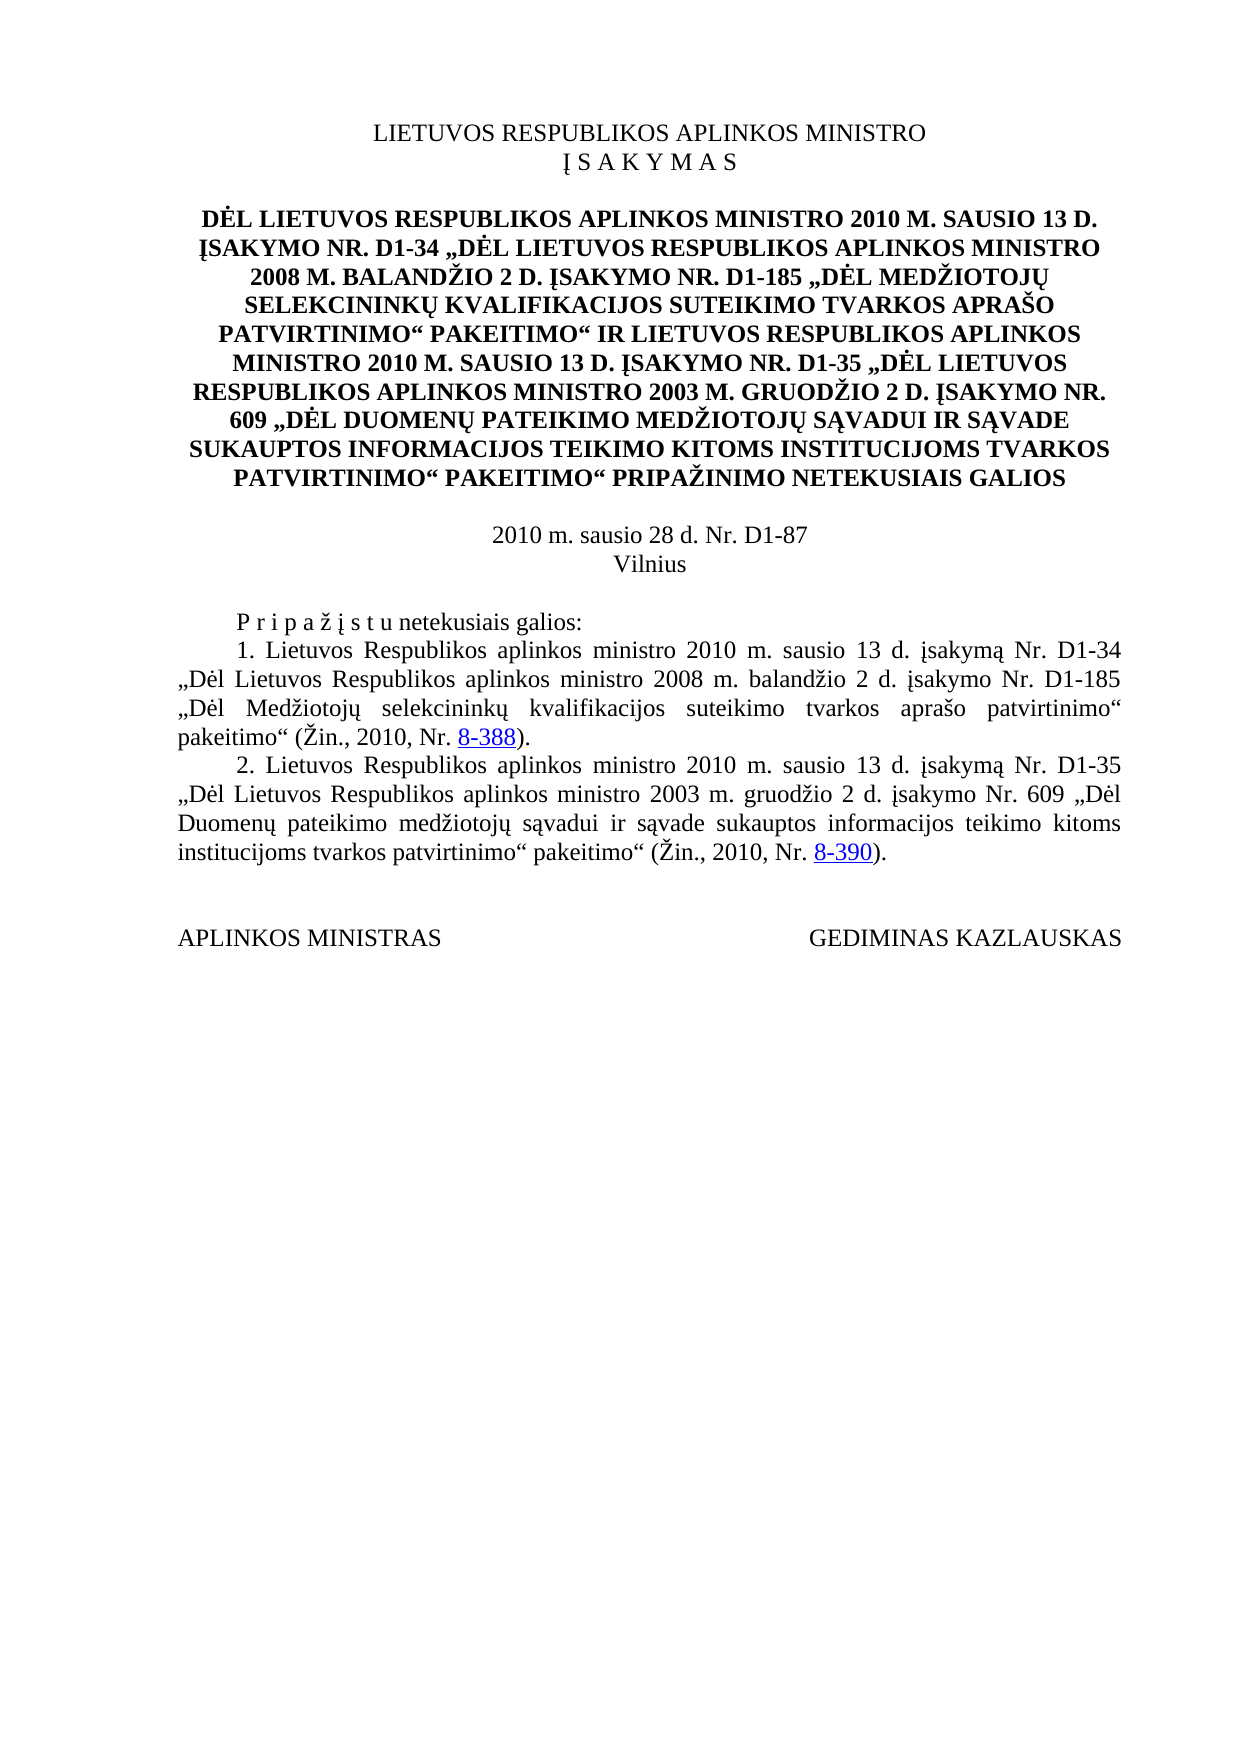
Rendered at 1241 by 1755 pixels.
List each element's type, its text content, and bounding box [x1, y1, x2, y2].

text LIETUVOS RESPUBLIKOS APLINKOS MINISTRO [177, 118, 1122, 147]
text P r i p a ž į s t u netekusiais galios: [177, 607, 1122, 636]
text Į S A K Y M A S [177, 147, 1122, 176]
text DĖL LIETUVOS RESPUBLIKOS APLINKOS MINISTRO 2010 m. SAUSIO 13 d. ĮSAKYMO Nr. D1-34 „DĖL LIETUVOS RESPUBLIKOS APLINKOS MINISTRO 2008 m. BALANDŽIO 2 d. ĮSAKYMO Nr. D1-185 „DĖL MEDŽIOTOJŲ SELEKCININKŲ KVALIFIKACIJOS SUTEIKIMO TVARKOS APRAŠO PATVIRTINIMO“ PAKEITIMO“ IR LIETUVOS RESPUBLIKOS APLINKOS MINISTRO 2010 m. SAUSIO 13 d. ĮSAKYMO Nr. D1-35 „DĖL LIETUVOS RESPUBLIKOS APLINKOS MINISTRO 2003 m. GRUODŽIO 2 d. ĮSAKYMO Nr. 609 „DĖL DUOMENŲ PATEIKIMO MEDŽIOTOJŲ SĄVADUI IR SĄVADE SUKAUPTOS INFORMACIJOS TEIKIMO KITOMS INSTITUCIJOMS TVARKOS PATVIRTINIMO“ PAKEITIMO“ PRIPAŽINIMO NETEKUSIAIS GALIOS [177, 204, 1122, 492]
text 2010 m. sausio 28 d. Nr. D1-87 [177, 521, 1122, 549]
text 1. Lietuvos Respublikos aplinkos ministro 2010 m. sausio 13 d. įsakymą Nr. D1-34 „Dėl Lietuvos Respublikos aplinkos ministro 2008 m. balandžio 2 d. įsakymo Nr. D1-185 „Dėl Medžiotojų selekcininkų kvalifikacijos suteikimo tvarkos aprašo patvirtinimo“ pakeitimo“ (Žin., 2010, Nr. 8-388). [177, 636, 1122, 751]
text 2. Lietuvos Respublikos aplinkos ministro 2010 m. sausio 13 d. įsakymą Nr. D1-35 „Dėl Lietuvos Respublikos aplinkos ministro 2003 m. gruodžio 2 d. įsakymo Nr. 609 „Dėl Duomenų pateikimo medžiotojų sąvadui ir sąvade sukauptos informacijos teikimo kitoms institucijoms tvarkos patvirtinimo“ pakeitimo“ (Žin., 2010, Nr. 8-390). [177, 751, 1122, 866]
text Vilnius [177, 549, 1122, 578]
text Aplinkos ministras Gediminas Kazlauskas [177, 923, 1122, 952]
